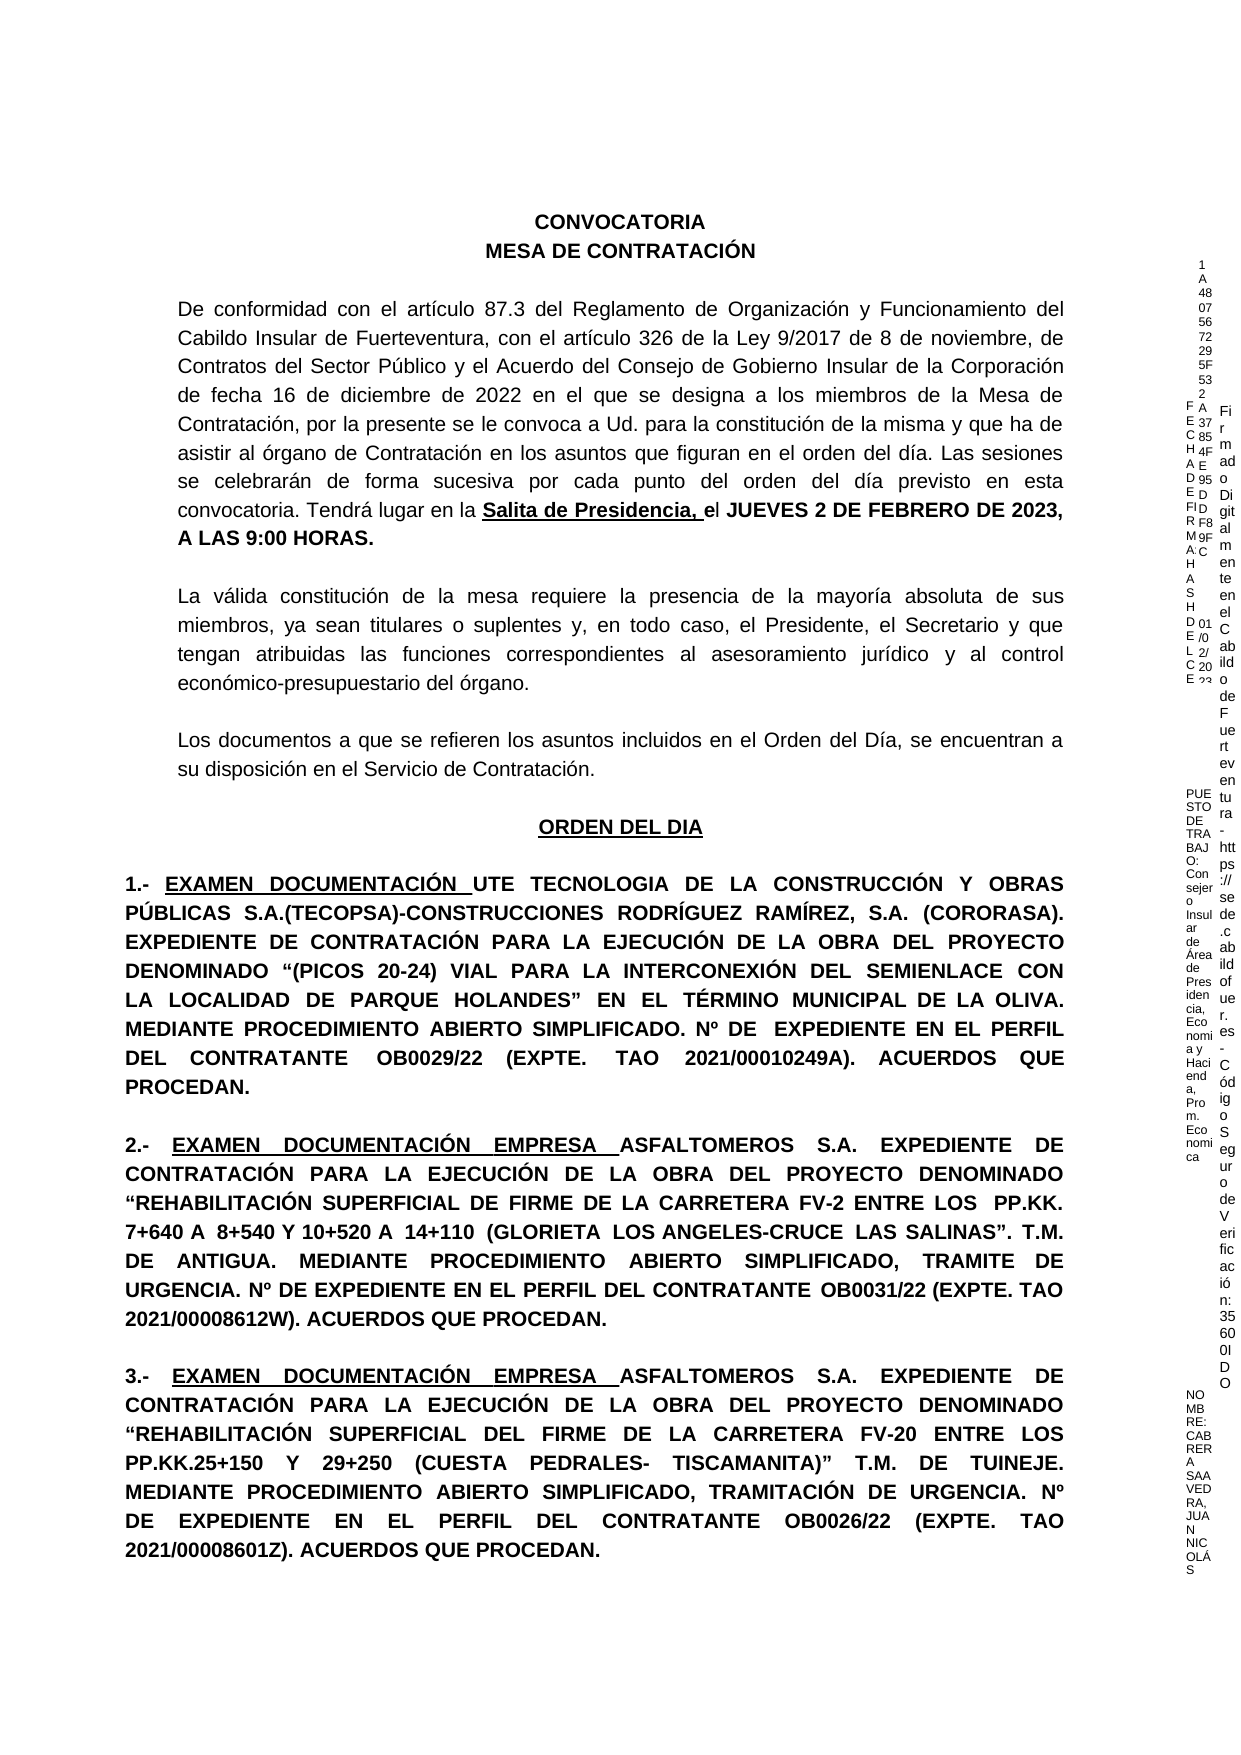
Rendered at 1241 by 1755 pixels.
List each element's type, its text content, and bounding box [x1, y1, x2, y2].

text CABRERA SAAVEDRA, JUAN NICOLÁS [1186, 1429, 1213, 1577]
text PUESTO DE TRABAJO: [1186, 787, 1213, 868]
text Firmado Digitalmente en el Cabildo de Fuerteventura - https://sede.cabildofuer.es - Código Seguro de Verificación: 35600IDOC291201DC492BE66409D [1219, 402, 1236, 1392]
text [1184, 787, 1213, 1257]
text 1A48075672295F532A37854FE95DDF89FC6730CC [1198, 257, 1213, 556]
text CONVOCATORIA MESA DE CONTRATACIÓN [485, 210, 756, 263]
text 3.- EXAMEN DOCUMENTACIÓN EMPRESA ASFALTOMEROS S.A. EXPEDIENTE DE CONTRATACIÓN PARA LA EJECUCIÓN DE LA OBRA DEL PROYECTO DENOMINADO “REHABILITACIÓN SUPERFICIAL DEL FIRME DE LA CARRETERA FV-20 ENTRE LOS PP.KK.25+150 Y 29+250 (CUESTA PEDRALES- TISCAMANITA)” T.M. DE TUINEJE. MEDIANTE PROCEDIMIENTO ABIERTO SIMPLIFICADO, TRAMITACIÓN DE URGENCIA. Nº DE EXPEDIENTE EN EL PERFIL DEL CONTRATANTE OB0026/22 (EXPTE. TAO 2021/00008601Z). ACUERDOS QUE PROCEDAN. [125, 1364, 1064, 1562]
text FECHA DE FIRMA: HASH DEL CERTIFICADO: [1186, 399, 1200, 684]
text ORDEN DEL DIA [125, 815, 1116, 839]
text Los documentos a que se refieren los asuntos incluidos en el Orden del Día, se encuentran a su disposición en el Servicio de Contratación. [177, 728, 1064, 781]
text De conformidad con el artículo 87.3 del Reglamento de Organización y Funcionamiento del Cabildo Insular de Fuerteventura, con el artículo 326 de la Ley 9/2017 de 8 de noviembre, de Contratos del Sector Público y el Acuerdo del Consejo de Gobierno Insular de la Corporación de fecha 16 de diciembre de 2022 en el que se designa a los miembros de la Mesa de Contratación, por la presente se le convoca a Ud. para la constitución de la misma y que ha de asistir al órgano de Contratación en los asuntos que figuran en el orden del día. Las sesiones se celebrarán de forma sucesiva por cada punto del orden del día previsto en esta convocatoria. Tendrá lugar en la Salita de Presidencia, el JUEVES 2 DE FEBRERO DE 2023, A LAS 9:00 HORAS. [177, 297, 1064, 550]
text Consejero Insular de Área de Presidencia, Economia y Hacienda, Prom. Economica [1186, 868, 1213, 1164]
text La válida constitución de la mesa requiere la presencia de la mayoría absoluta de sus miembros, ya sean titulares o suplentes y, en todo caso, el Presidente, el Secretario y que tengan atribuidas las funciones correspondientes al asesoramiento jurídico y al control económico-presupuestario del órgano. [177, 584, 1064, 695]
text NOMBRE: [1186, 1389, 1213, 1429]
text 01/02/2023 [1198, 617, 1213, 683]
text 2.- EXAMEN DOCUMENTACIÓN EMPRESA ASFALTOMEROS S.A. EXPEDIENTE DE CONTRATACIÓN PARA LA EJECUCIÓN DE LA OBRA DEL PROYECTO DENOMINADO “REHABILITACIÓN SUPERFICIAL DE FIRME DE LA CARRETERA FV-2 ENTRE LOS PP.KK. 7+640 A 8+540 Y 10+520 A 14+110 (GLORIETA LOS ANGELES-CRUCE LAS SALINAS”. T.M. DE ANTIGUA. MEDIANTE PROCEDIMIENTO ABIERTO SIMPLIFICADO, TRAMITE DE URGENCIA. Nº DE EXPEDIENTE EN EL PERFIL DEL CONTRATANTE OB0031/22 (EXPTE. TAO 2021/00008612W). ACUERDOS QUE PROCEDAN. [125, 1133, 1064, 1330]
text 1.- EXAMEN DOCUMENTACIÓN UTE TECNOLOGIA DE LA CONSTRUCCIÓN Y OBRAS PÚBLICAS S.A.(TECOPSA)-CONSTRUCCIONES RODRÍGUEZ RAMÍREZ, S.A. (CORORASA). EXPEDIENTE DE CONTRATACIÓN PARA LA EJECUCIÓN DE LA OBRA DEL PROYECTO DENOMINADO “(PICOS 20-24) VIAL PARA LA INTERCONEXIÓN DEL SEMIENLACE CON LA LOCALIDAD DE PARQUE HOLANDES” EN EL TÉRMINO MUNICIPAL DE LA OLIVA. MEDIANTE PROCEDIMIENTO ABIERTO SIMPLIFICADO. Nº DE EXPEDIENTE EN EL PERFIL DEL CONTRATANTE OB0029/22 (EXPTE. TAO 2021/00010249A). ACUERDOS QUE PROCEDAN. [125, 872, 1064, 1099]
